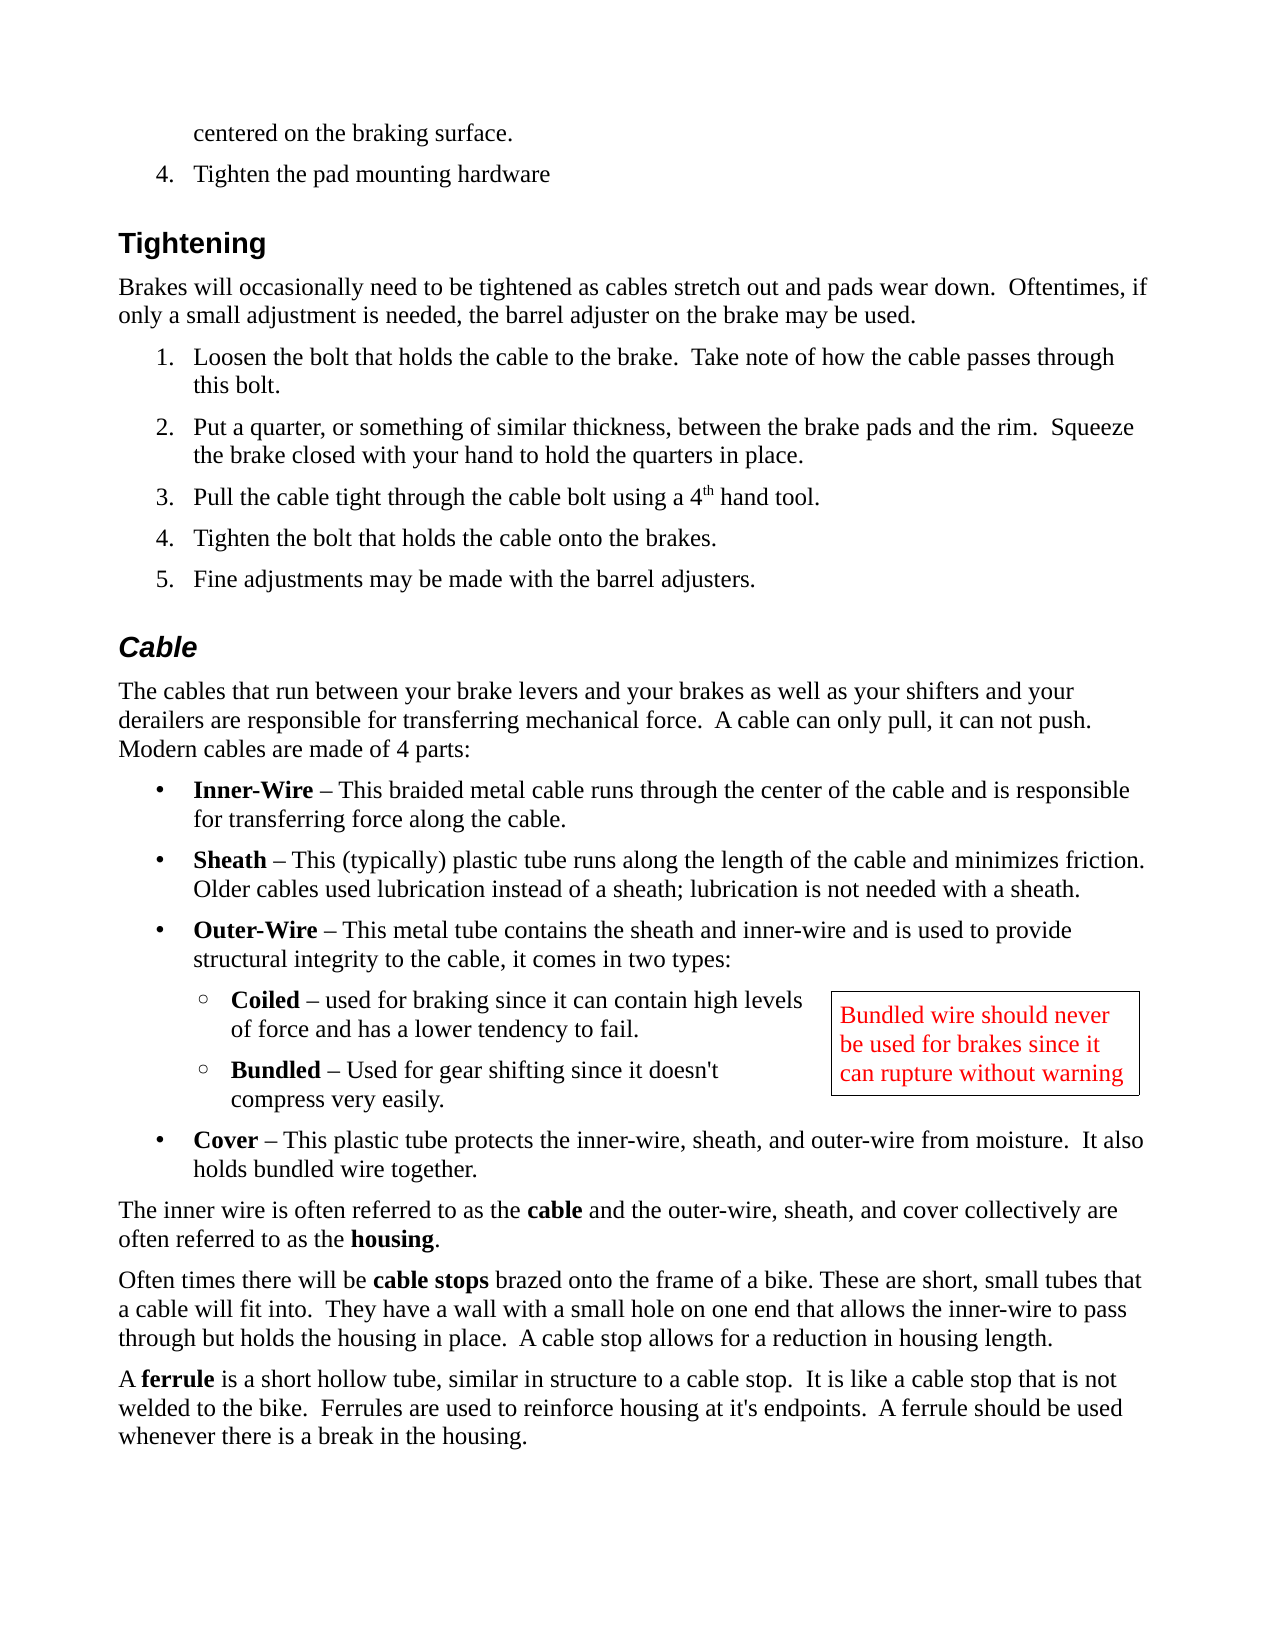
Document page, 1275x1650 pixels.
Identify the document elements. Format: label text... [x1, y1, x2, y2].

list centered on the braking surface. [156, 118, 1157, 147]
list Coiled – used for braking since it can contain high levels of force and has a lower tendency to fail. [193, 985, 1157, 1043]
list Bundled – Used for gear shifting since it doesn't compress very easily. [193, 1055, 1157, 1113]
list Tighten the bolt that holds the cable onto the brakes. [156, 523, 1157, 552]
list Tighten the pad mounting hardware [156, 159, 1157, 188]
list Coiled – used for braking since it can contain high levels of force and has a lower tendency to fail. [832, 992, 1139, 1095]
subtitle Tightening [118, 226, 1157, 259]
list Pull the cable tight through the cable bolt using a 4th hand tool. [156, 482, 1157, 510]
subtitle Cable [118, 630, 1157, 664]
text A ferrule is a short hollow tube, similar in structure to a cable stop. It is like a cable stop that is not welded to the bike. Ferrules are used to reinforce housing at it's endpoints. A ferrule should be used whenever there is a break in the housing. [118, 1364, 1157, 1450]
list Bundled wire should never be used for brakes since it can rupture without warning [839, 1000, 1130, 1086]
text The cables that run between your brake levers and your brakes as well as your shifters and your derailers are responsible for transferring mechanical force. A cable can only pull, it can not push. Modern cables are made of 4 parts: [118, 676, 1157, 763]
list Put a quarter, or something of similar thickness, between the brake pads and the rim. Squeeze the brake closed with your hand to hold the quarters in place. [156, 412, 1157, 469]
text The inner wire is often referred to as the cable and the outer-wire, sheath, and cover collectively are often referred to as the housing. [118, 1195, 1157, 1253]
list Cover – This plastic tube protects the inner-wire, sheath, and outer-wire from moisture. It also holds bundled wire together. [156, 1125, 1157, 1183]
list Outer-Wire – This metal tube contains the sheath and inner-wire and is used to provide structural integrity to the cable, it comes in two types: [156, 915, 1157, 973]
list Sheath – This (typically) plastic tube runs along the length of the cable and minimizes friction. Older cables used lubrication instead of a sheath; lubrication is not needed with a sheath. [156, 845, 1157, 903]
text Brakes will occasionally need to be tightened as cables stretch out and pads wear down. Oftentimes, if only a small adjustment is needed, the barrel adjuster on the brake may be used. [118, 272, 1157, 329]
list Fine adjustments may be made with the barrel adjusters. [156, 564, 1157, 593]
text Often times there will be cable stops brazed onto the frame of a bike. These are short, small tubes that a cable will fit into. They have a wall with a small hole on one end that allows the inner-wire to pass through but holds the housing in place. A cable stop allows for a reduction in housing length. [118, 1265, 1157, 1351]
list Inner-Wire – This braided metal cable runs through the center of the cable and is responsible for transferring force along the cable. [156, 775, 1157, 833]
list Loosen the bolt that holds the cable to the brake. Take note of how the cable passes through this bolt. [156, 342, 1157, 399]
